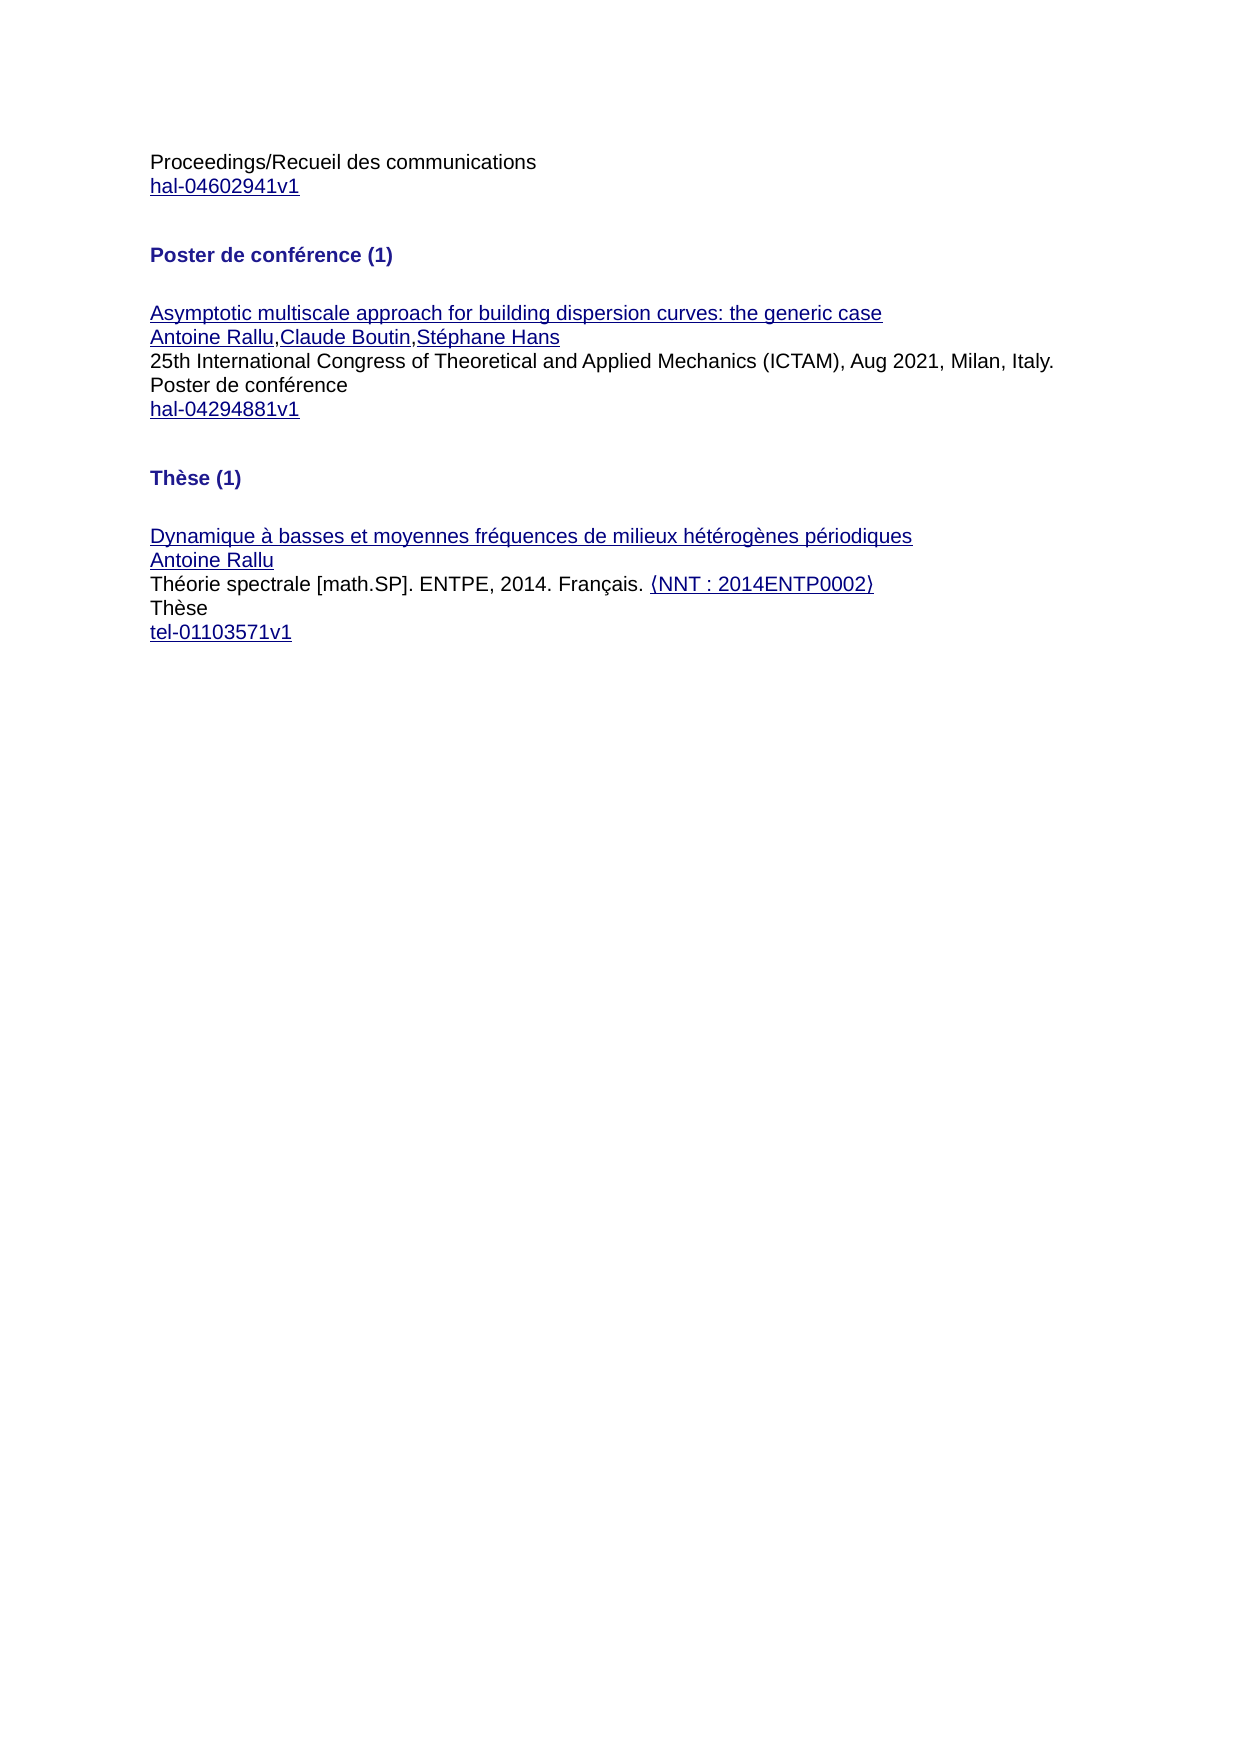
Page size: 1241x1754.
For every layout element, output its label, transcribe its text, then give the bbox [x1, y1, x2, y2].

subtitle Poster de conférence (1) [150, 243, 1090, 267]
table_header Asymptotic multiscale approach for building dispersion curves: the generic case Antoine Rallu,Claude Boutin,Stéphane Hans 25th International Congress of Theoretical and Applied Mechanics (ICTAM), Aug 2021, Milan, Italy. Poster de conférence hal-04294881v1 [150, 301, 1090, 421]
subtitle Thèse (1) [150, 466, 1090, 489]
table_cell Proceedings/Recueil des communications hal-04602941v1 [150, 150, 1090, 198]
table_header Dynamique à basses et moyennes fréquences de milieux hétérogènes périodiques Antoine Rallu Théorie spectrale [math.SP]. ENTPE, 2014. Français. ⟨NNT : 2014ENTP0002⟩ Thèse tel-01103571v1 [150, 524, 1090, 644]
